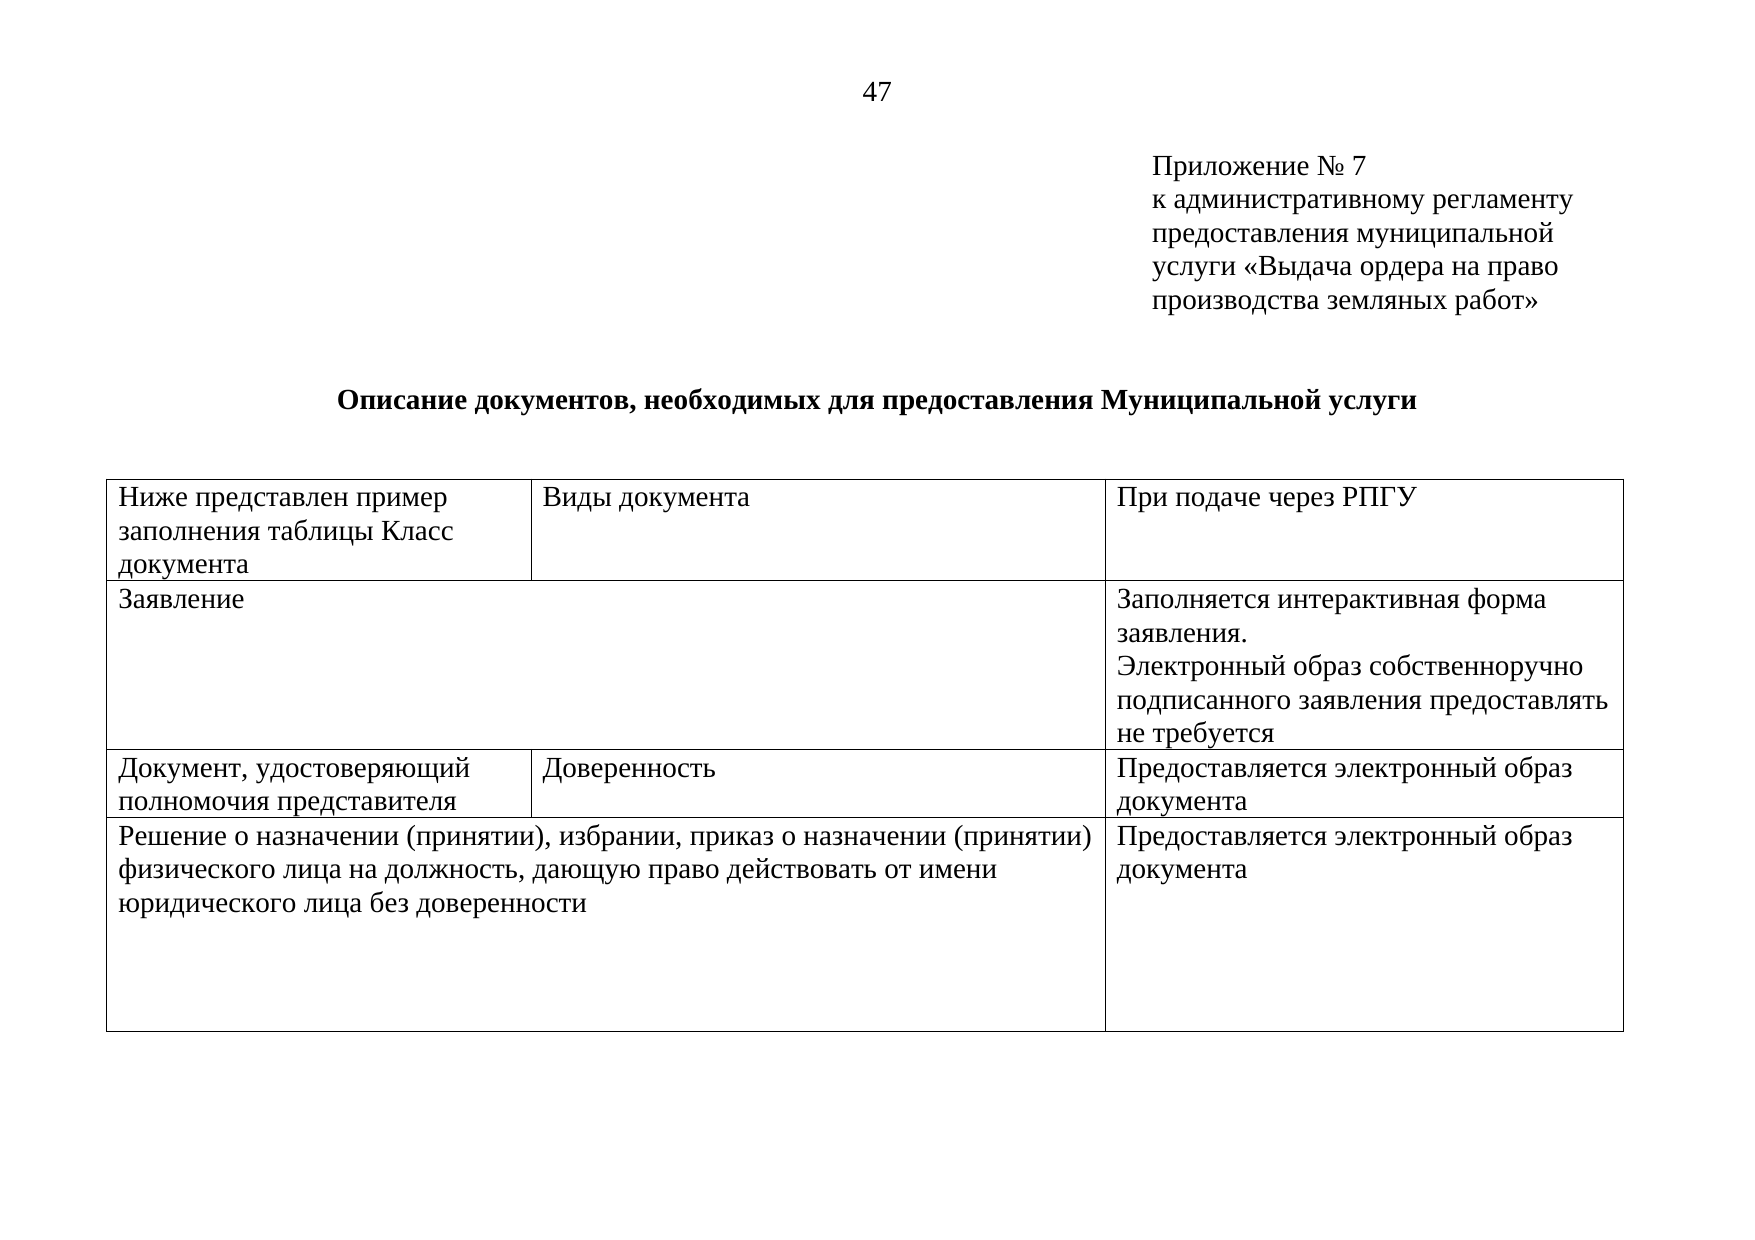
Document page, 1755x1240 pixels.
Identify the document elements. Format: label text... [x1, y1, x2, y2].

table_cell Предоставляется электронный образ документа [1106, 818, 1623, 1031]
table_cell Заполняется интерактивная форма заявления. Электронный образ собственноручно подписанного заявления предоставлять не требуется [1106, 581, 1623, 749]
table_cell Предоставляется электронный образ документа [1106, 750, 1623, 817]
text Приложение № 7 [1152, 148, 1636, 181]
table_header Виды документа [532, 480, 1105, 580]
table_cell Заявление [107, 581, 1105, 749]
table_header При подаче через РПГУ [1106, 480, 1623, 580]
table_header Ниже представлен пример заполнения таблицы Класс документа [107, 480, 531, 580]
table_cell Решение о назначении (принятии), избрании, приказ о назначении (принятии) физического лица на должность, дающую право действовать от имени юридического лица без доверенности [107, 818, 1105, 1031]
text Описание документов, необходимых для предоставления Муниципальной услуги [118, 382, 1636, 416]
table_cell Документ, удостоверяющий полномочия представителя [107, 750, 531, 817]
text к административному регламенту предоставления муниципальной услуги «Выдача ордера на право производства земляных работ» [1152, 181, 1636, 315]
table_cell Доверенность [532, 750, 1105, 817]
